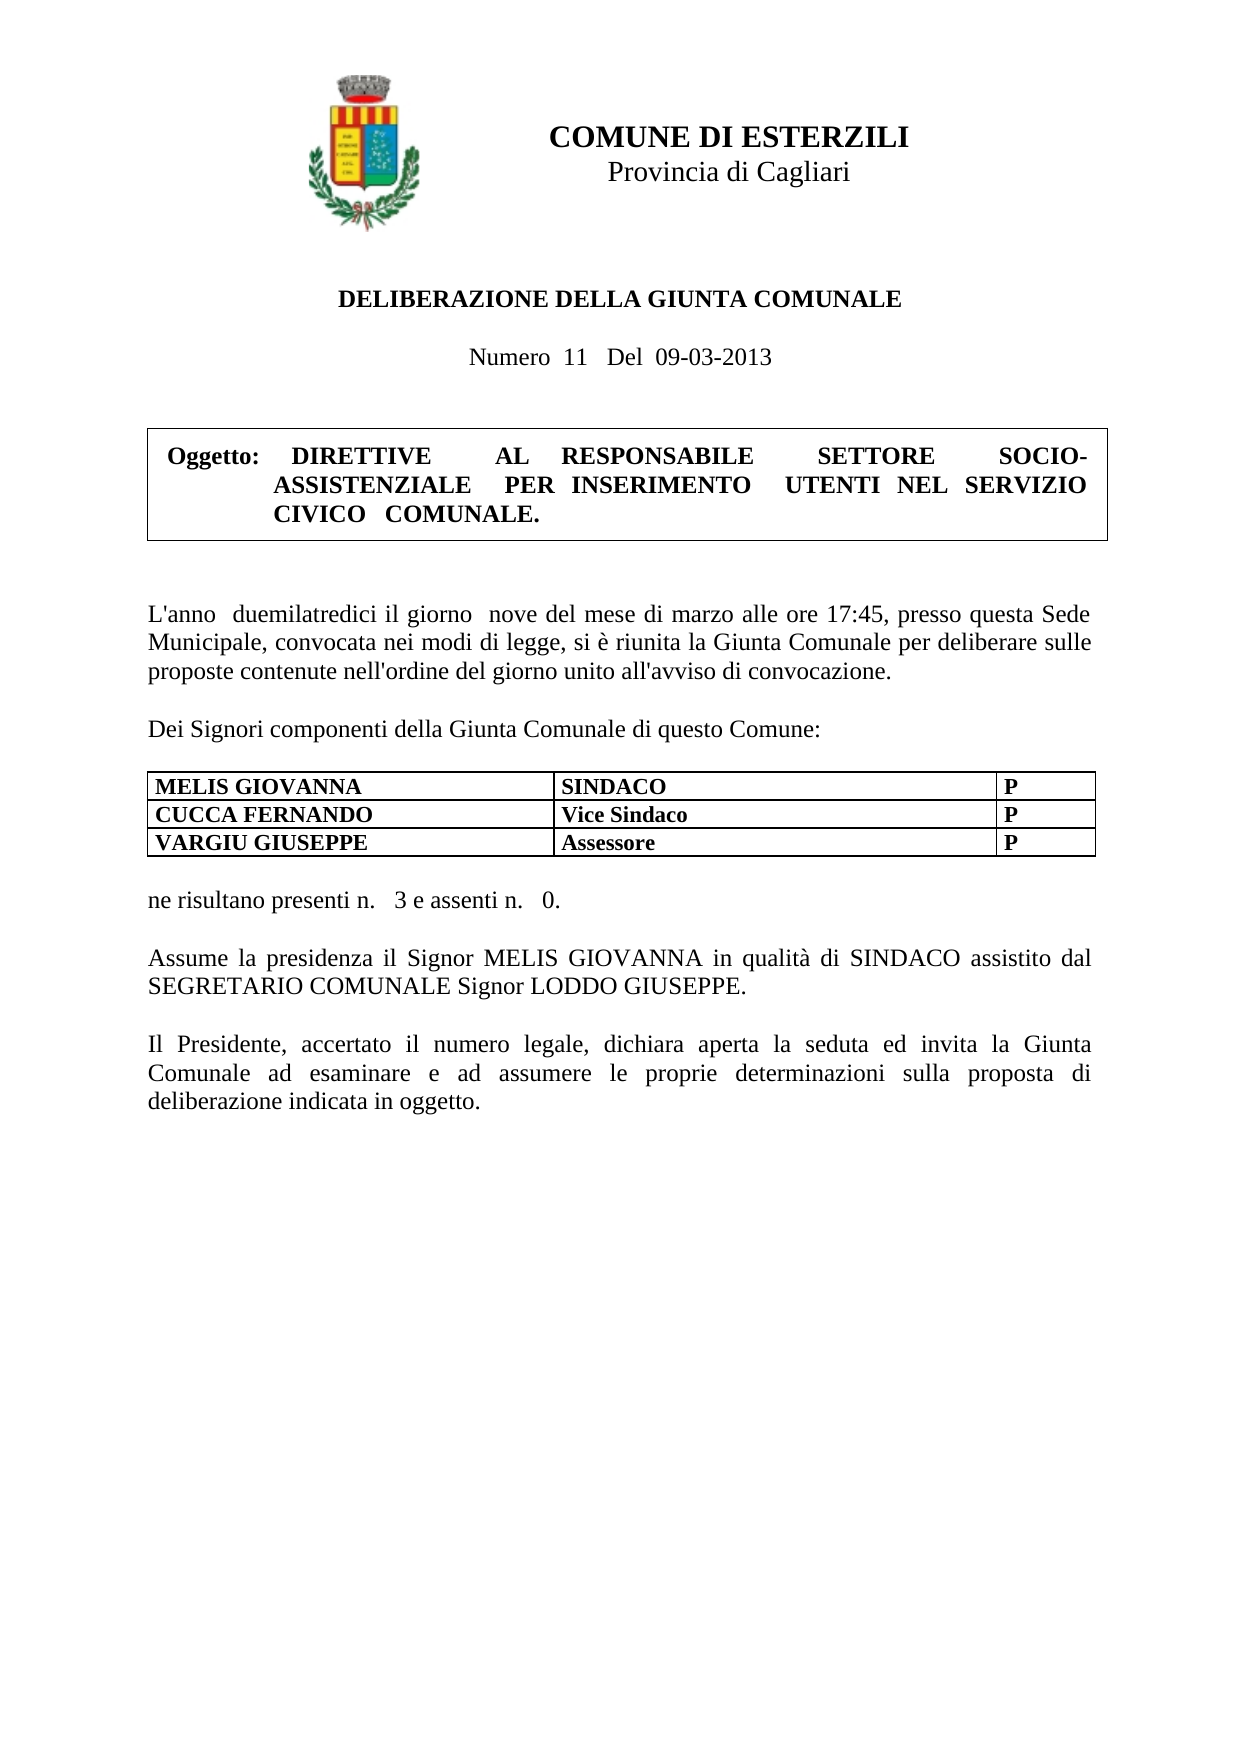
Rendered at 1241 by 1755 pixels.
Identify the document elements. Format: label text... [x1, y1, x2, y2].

table_header Oggetto: DIRETTIVE AL RESPONSABILE SETTORE SOCIO- ASSISTENZIALE PER INSERIMENTO UTENTI NEL SERVIZIO CIVICO COMUNALE. [148, 429, 1107, 540]
table_cell VARGIU GIUSEPPE [148, 829, 553, 855]
table_cell Assessore [555, 829, 996, 855]
text Numero 11 Del 09-03-2013 [148, 342, 1093, 370]
text Assume la presidenza il Signor MELIS GIOVANNA in qualità di SINDACO assistito dal SEGRETARIO COMUNALE Signor LODDO GIUSEPPE. [148, 943, 1093, 1000]
table_header MELIS GIOVANNA [148, 773, 553, 799]
table_header SINDACO [555, 773, 996, 799]
text DELIBERAZIONE DELLA GIUNTA COMUNALE [148, 284, 1093, 313]
text Dei Signori componenti della Giunta Comunale di questo Comune: [148, 714, 1093, 742]
text ne risultano presenti n. 3 e assenti n. 0. [148, 885, 1093, 914]
table_cell P [997, 801, 1095, 827]
text Il Presidente, accertato il numero legale, dichiara aperta la seduta ed invita la Giunta Comunale ad esaminare e ad assumere le proprie determinazioni sulla proposta di deliberazione indicata in oggetto. [148, 1029, 1093, 1115]
table_cell CUCCA FERNANDO [148, 801, 553, 827]
text L'anno duemilatredici il giorno nove del mese di marzo alle ore 17:45, presso questa Sede Municipale, convocata nei modi di legge, si è riunita la Giunta Comunale per deliberare sulle proposte contenute nell'ordine del giorno unito all'avviso di convocazione. [148, 599, 1093, 685]
table_header P [997, 773, 1095, 799]
table_cell P [997, 829, 1095, 855]
table_cell Vice Sindaco [555, 801, 996, 827]
